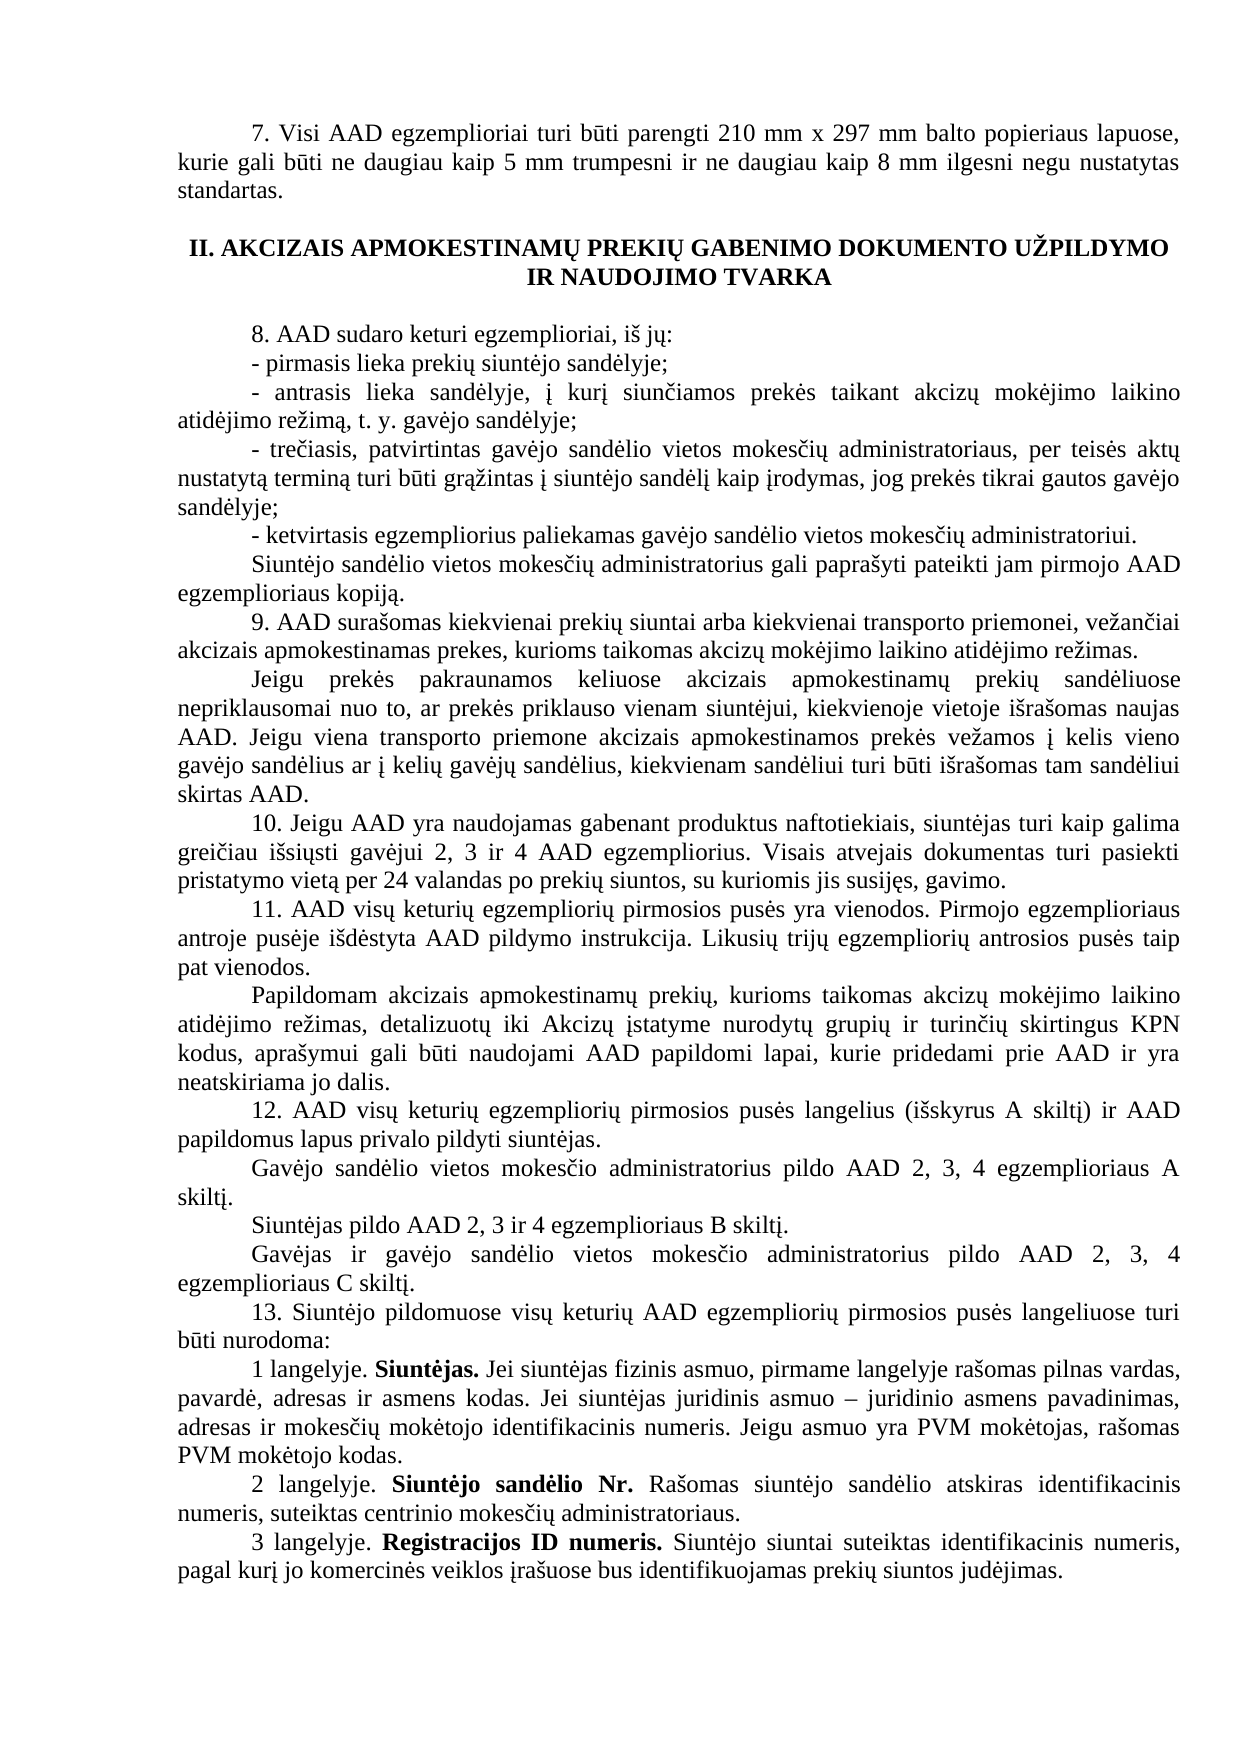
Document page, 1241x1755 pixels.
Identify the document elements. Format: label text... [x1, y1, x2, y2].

text - pirmasis lieka prekių siuntėjo sandėlyje; [177, 348, 1181, 377]
text Gavėjo sandėlio vietos mokesčio administratorius pildo AAD 2, 3, 4 egzemplioriaus A skiltį. [177, 1153, 1181, 1211]
text 13. Siuntėjo pildomuose visų keturių AAD egzempliorių pirmosios pusės langeliuose turi būti nurodoma: [177, 1297, 1181, 1354]
text 11. AAD visų keturių egzempliorių pirmosios pusės yra vienodos. Pirmojo egzemplioriaus antroje pusėje išdėstyta AAD pildymo instrukcija. Likusių trijų egzempliorių antrosios pusės taip pat vienodos. [177, 894, 1181, 981]
text Siuntėjas pildo AAD 2, 3 ir 4 egzemplioriaus B skiltį. [177, 1211, 1181, 1239]
text 7. Visi AAD egzemplioriai turi būti parengti 210 mm x 297 mm balto popieriaus lapuose, kurie gali būti ne daugiau kaip 5 mm trumpesni ir ne daugiau kaip 8 mm ilgesni negu nustatytas standartas. [177, 118, 1181, 204]
text - antrasis lieka sandėlyje, į kurį siunčiamos prekės taikant akcizų mokėjimo laikino atidėjimo režimą, t. y. gavėjo sandėlyje; [177, 377, 1181, 434]
text Papildomam akcizais apmokestinamų prekių, kurioms taikomas akcizų mokėjimo laikino atidėjimo režimas, detalizuotų iki Akcizų įstatyme nurodytų grupių ir turinčių skirtingus KPN kodus, aprašymui gali būti naudojami AAD papildomi lapai, kurie pridedami prie AAD ir yra neatskiriama jo dalis. [177, 981, 1181, 1096]
text 3 langelyje. Registracijos ID numeris. Siuntėjo siuntai suteiktas identifikacinis numeris, pagal kurį jo komercinės veiklos įrašuose bus identifikuojamas prekių siuntos judėjimas. [177, 1527, 1181, 1584]
text 10. Jeigu AAD yra naudojamas gabenant produktus naftotiekiais, siuntėjas turi kaip galima greičiau išsiųsti gavėjui 2, 3 ir 4 AAD egzempliorius. Visais atvejais dokumentas turi pasiekti pristatymo vietą per 24 valandas po prekių siuntos, su kuriomis jis susijęs, gavimo. [177, 808, 1181, 894]
text 1 langelyje. Siuntėjas. Jei siuntėjas fizinis asmuo, pirmame langelyje rašomas pilnas vardas, pavardė, adresas ir asmens kodas. Jei siuntėjas juridinis asmuo – juridinio asmens pavadinimas, adresas ir mokesčių mokėtojo identifikacinis numeris. Jeigu asmuo yra PVM mokėtojas, rašomas PVM mokėtojo kodas. [177, 1354, 1181, 1469]
text II. AKCIZAIS APMOKESTINAMŲ PREKIŲ GABENIMO DOKUMENTO UŽPILDYMO IR NAUDOJIMO TVARKA [177, 233, 1181, 291]
text Siuntėjo sandėlio vietos mokesčių administratorius gali paprašyti pateikti jam pirmojo AAD egzemplioriaus kopiją. [177, 549, 1181, 607]
text 8. AAD sudaro keturi egzemplioriai, iš jų: [177, 319, 1181, 348]
text Gavėjas ir gavėjo sandėlio vietos mokesčio administratorius pildo AAD 2, 3, 4 egzemplioriaus C skiltį. [177, 1239, 1181, 1297]
text 9. AAD surašomas kiekvienai prekių siuntai arba kiekvienai transporto priemonei, vežančiai akcizais apmokestinamas prekes, kurioms taikomas akcizų mokėjimo laikino atidėjimo režimas. [177, 607, 1181, 664]
text 12. AAD visų keturių egzempliorių pirmosios pusės langelius (išskyrus A skiltį) ir AAD papildomus lapus privalo pildyti siuntėjas. [177, 1096, 1181, 1153]
text 2 langelyje. Siuntėjo sandėlio Nr. Rašomas siuntėjo sandėlio atskiras identifikacinis numeris, suteiktas centrinio mokesčių administratoriaus. [177, 1469, 1181, 1527]
text - trečiasis, patvirtintas gavėjo sandėlio vietos mokesčių administratoriaus, per teisės aktų nustatytą terminą turi būti grąžintas į siuntėjo sandėlį kaip įrodymas, jog prekės tikrai gautos gavėjo sandėlyje; [177, 434, 1181, 521]
text Jeigu prekės pakraunamos keliuose akcizais apmokestinamų prekių sandėliuose nepriklausomai nuo to, ar prekės priklauso vienam siuntėjui, kiekvienoje vietoje išrašomas naujas AAD. Jeigu viena transporto priemone akcizais apmokestinamos prekės vežamos į kelis vieno gavėjo sandėlius ar į kelių gavėjų sandėlius, kiekvienam sandėliui turi būti išrašomas tam sandėliui skirtas AAD. [177, 664, 1181, 808]
text - ketvirtasis egzempliorius paliekamas gavėjo sandėlio vietos mokesčių administratoriui. [177, 521, 1181, 549]
